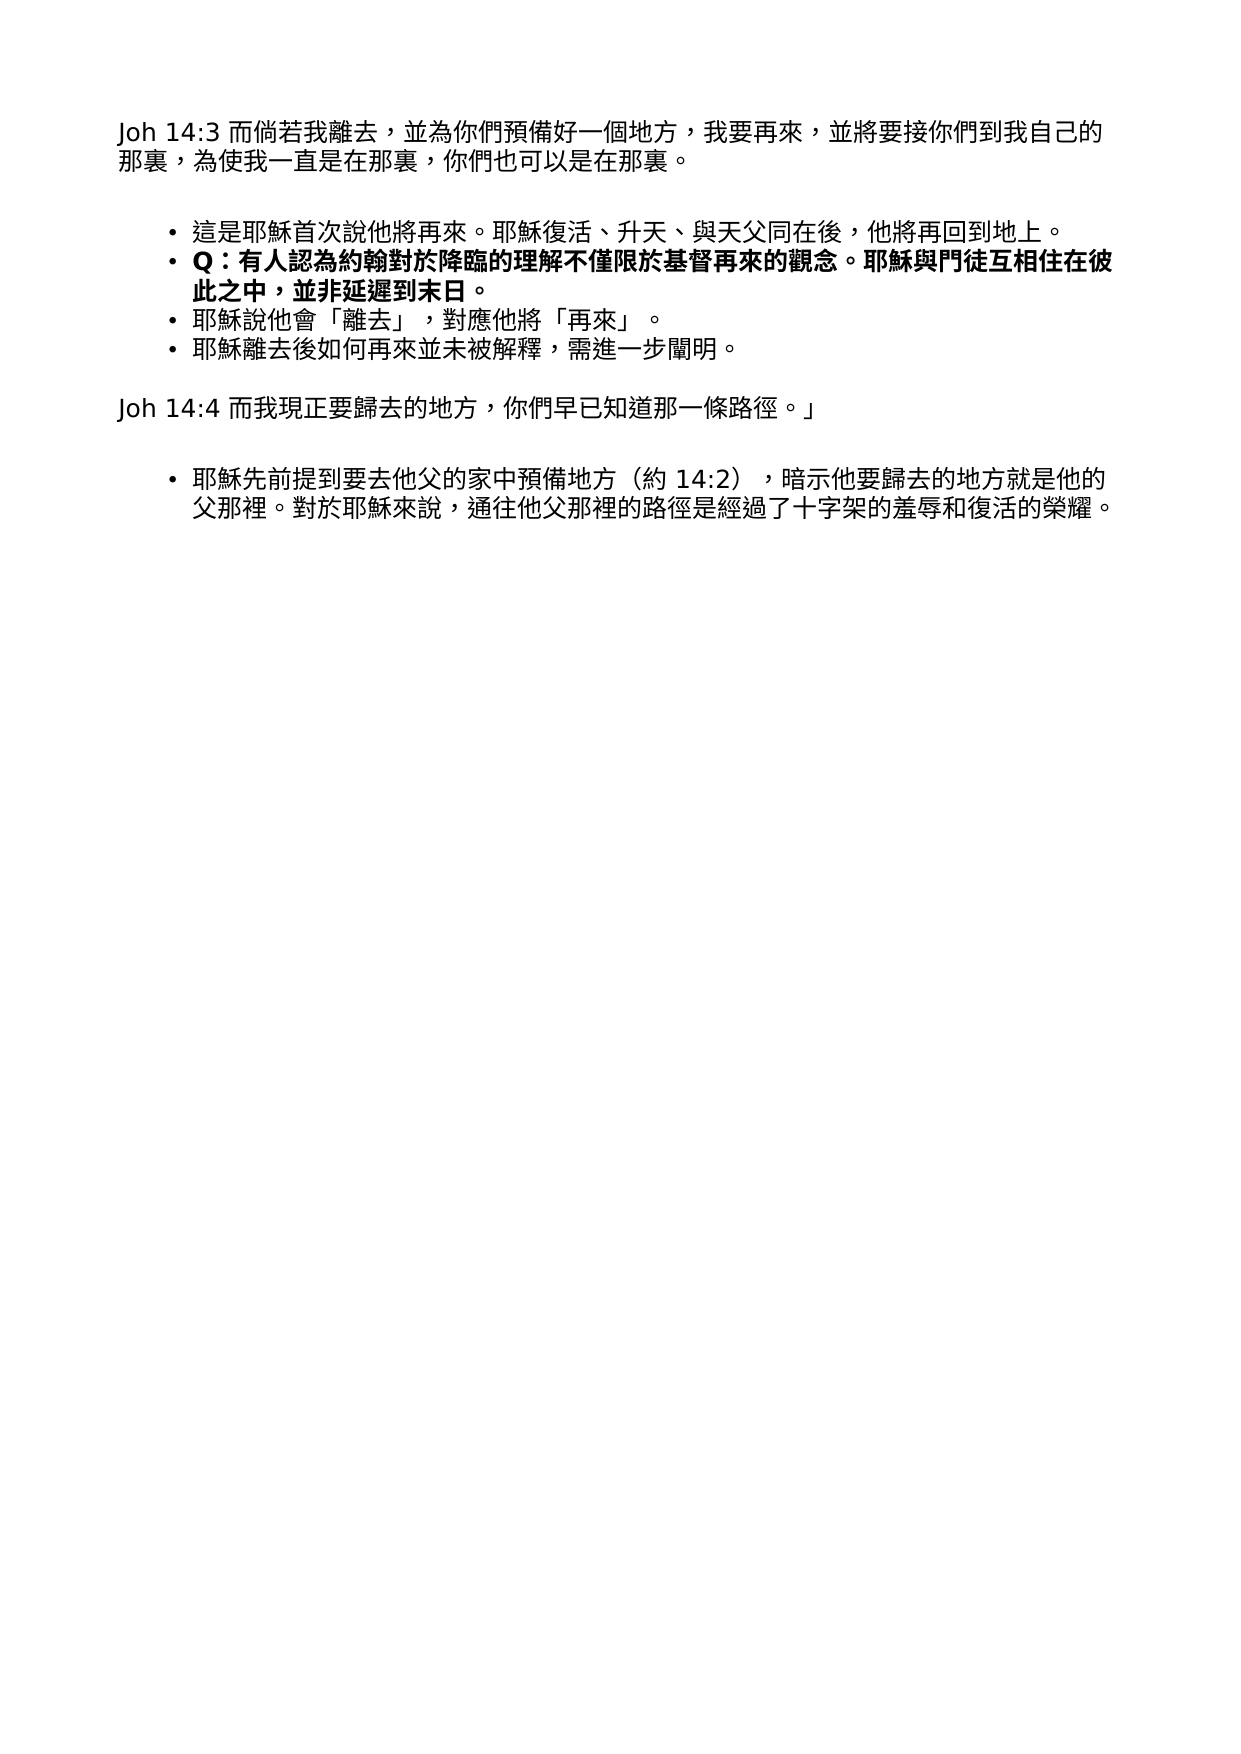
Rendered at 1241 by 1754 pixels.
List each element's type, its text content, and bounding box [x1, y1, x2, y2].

list 耶穌說他會「離去」，對應他將「再來」。 [177, 306, 1122, 335]
text Joh 14:3 而倘若我離去，並為你們預備好一個地方，我要再來，並將要接你們到我自己的那裏，為使我一直是在那裏，你們也可以是在那裏。 [118, 118, 1122, 176]
list 耶穌離去後如何再來並未被解釋，需進一步闡明。 [177, 335, 1122, 364]
list 耶穌先前提到要去他父的家中預備地方（約 14:2），暗示他要歸去的地方就是他的父那裡。對於耶穌來說，通往他父那裡的路徑是經過了十字架的羞辱和復活的榮耀。 [177, 465, 1122, 523]
list Q：有人認為約翰對於降臨的理解不僅限於基督再來的觀念。耶穌與門徒互相住在彼此之中，並非延遲到末日。 [177, 248, 1122, 306]
text Joh 14:4 而我現正要歸去的地方，你們早已知道那一條路徑。」 [118, 394, 1122, 423]
list 這是耶穌首次說他將再來。耶穌復活、升天、與天父同在後，他將再回到地上。 [177, 218, 1122, 248]
